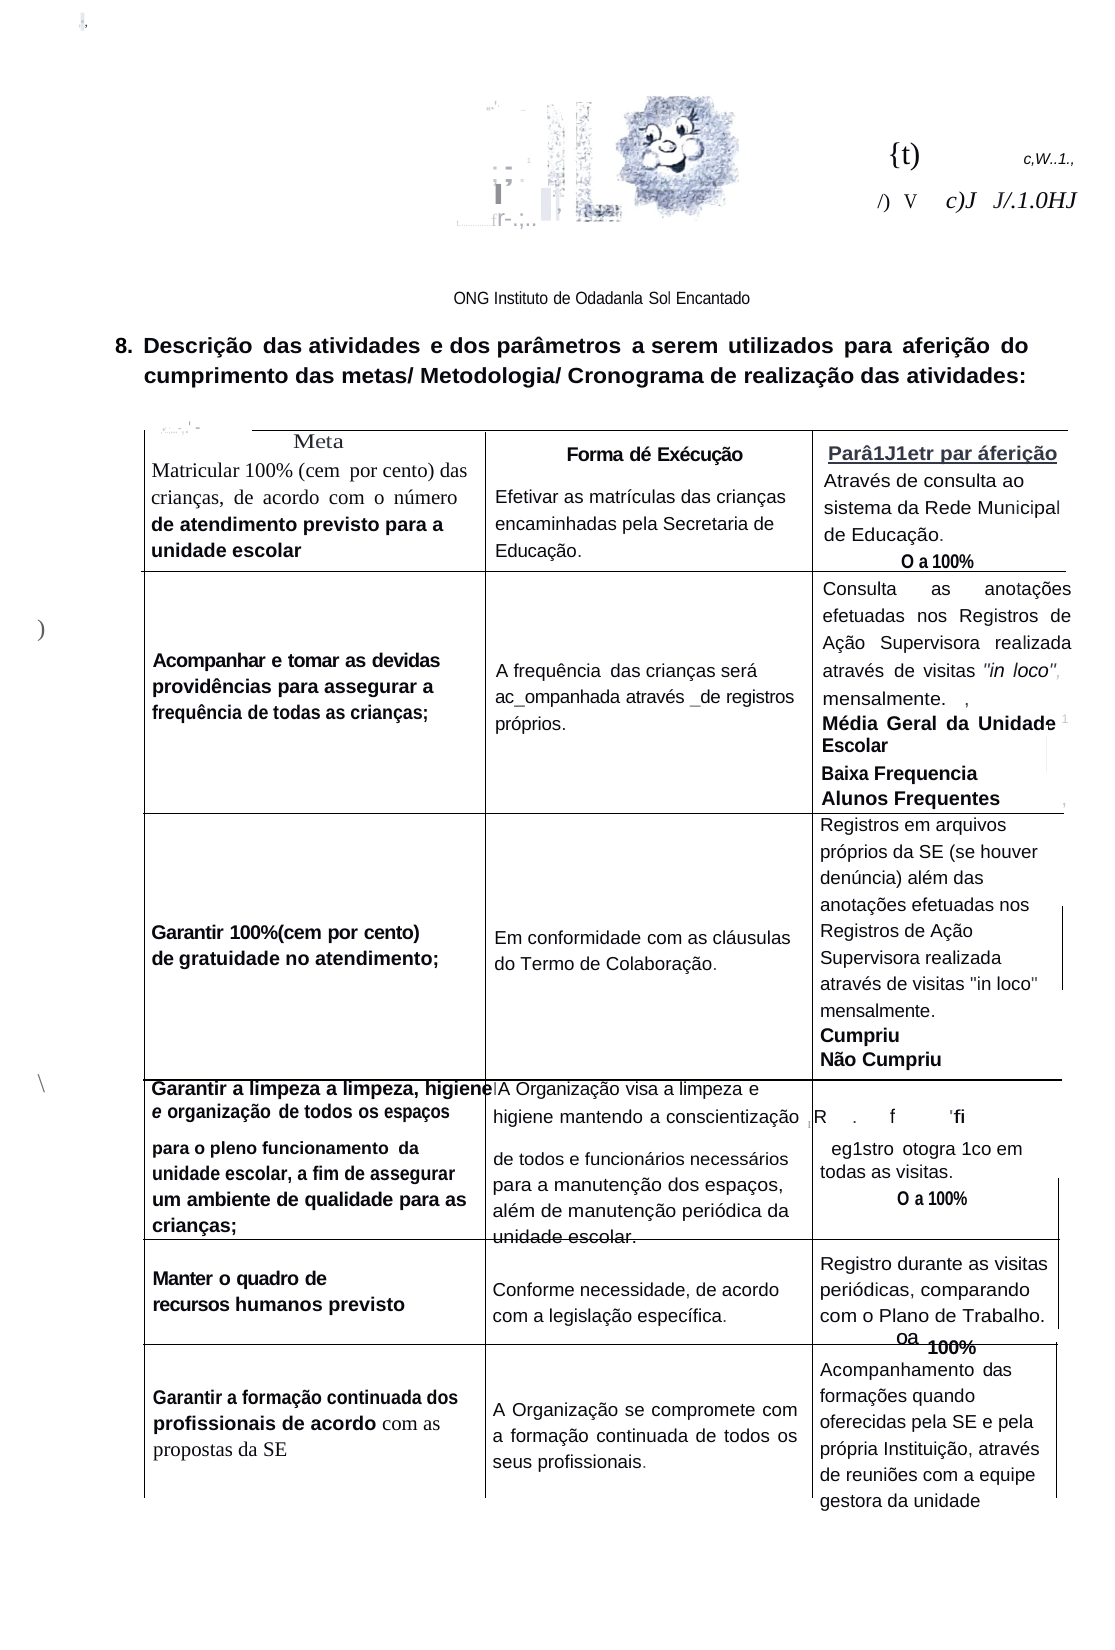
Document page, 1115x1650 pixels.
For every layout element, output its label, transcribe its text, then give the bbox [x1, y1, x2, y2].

text para o pleno funcionamento da unidade escolar, a fim de assegurar um ambiente de qualidade para as crianças; [152, 1137, 468, 1237]
text ) [37, 614, 144, 642]
text Não Cumpriu [820, 1052, 1098, 1071]
text [1048, 735, 1098, 757]
text ,•:.;...-,.' - Meta [161, 414, 478, 453]
text O a 100% [901, 551, 1098, 572]
text higiene mantendo a conscientização I [493, 1111, 812, 1126]
text /) V c)J J/.1.0HJ [877, 186, 1098, 214]
text \ Garantir a limpeza a limpeza, higieneIA Organização visa a limpeza e [145, 1071, 485, 1079]
text de todos e funcionários necessários para a manutenção dos espaços, além de manutenção periódica da unidade escolar. [492, 1149, 798, 1239]
text A Organização se compromete com a formação continuada de todos os seus profissionais. [492, 1398, 798, 1472]
text O a 100% [897, 1187, 1058, 1209]
text «•'' ... [486, 97, 541, 117]
text ,•, [85, 14, 1098, 30]
text Garantir 100%(cem por cento) de gratuidade no atendimento; [151, 921, 445, 970]
text Acompanhar e tomar as devidas providências para assegurar a frequência de todas as crianças; [152, 648, 478, 723]
text Efetivar as matrículas das crianças encaminhadas pela Secretaria de Educação. [495, 486, 795, 561]
text Acompanhamento das [820, 1361, 1056, 1380]
subtitle ;;. I [490, 152, 541, 208]
text Em conformidade com as cláusulas do Termo de Colaboração. [494, 927, 792, 974]
text \ Garantir a limpeza a limpeza, higieneIA Organização visa a limpeza e [37, 1071, 144, 1102]
text ONG Instituto de Odadanla Sol Encantado [453, 288, 1098, 308]
text Consulta as anotações efetuadas nos Registros de Ação Supervisora realizada através de visitas "in loco", [822, 578, 1071, 682]
text {t) c,W..1., [887, 135, 1098, 171]
text mensalmente. , [822, 687, 1098, 709]
text eg1stro otogra 1co em todas as visitas. [820, 1137, 1064, 1183]
text R . f 'fi [813, 1111, 1098, 1126]
text A frequência das crianças será ac_ompanhada através _de registros próprios. [495, 660, 795, 734]
text Conforme necessidade, de acordo com a legislação específica. [492, 1279, 798, 1326]
text [1059, 1187, 1098, 1209]
text \ Garantir a limpeza a limpeza, higieneIA Organização visa a limpeza e [145, 1081, 485, 1102]
text [1057, 1361, 1098, 1380]
text de todos e funcionários necessários para a manutenção dos espaços, além de manutenção periódica da unidade escolar. [492, 1240, 798, 1248]
text Registro durante as visitas periódicas, comparando com o Plano de Trabalho. [819, 1253, 1058, 1326]
text Cumpriu [820, 1026, 1098, 1047]
text e organização de todos os espaços [152, 1106, 453, 1121]
text ºª 100% [896, 1331, 1098, 1361]
text Parâ1J1etr par áferição Através de consulta ao sistema da Rede Municipal de Educação. [824, 442, 1076, 546]
text Escolar [822, 735, 1046, 757]
text Matricular 100% (cem por cento) das crianças, de acordo com o número de atendimento previsto para a unidade escolar [151, 458, 478, 561]
text Alunos Frequentes , Registros em arquivos próprios da SE (se houver denúncia) além das anotações efetuadas nos Registros de Ação Supervisora realizada através de visitas "in loco" mensalmente. [820, 787, 1068, 1021]
text [1048, 761, 1098, 784]
list Descrição das atividades e dos parâmetros a serem utilizados para aferição do cumprimento das metas/ Metodologia/ Cronograma de realização das atividades: [115, 333, 1098, 388]
text \ Garantir a limpeza a limpeza, higieneIA Organização visa a limpeza e [486, 1071, 812, 1079]
text \ Garantir a limpeza a limpeza, higieneIA Organização visa a limpeza e [813, 1071, 1098, 1102]
text [145, 614, 478, 642]
text formações quando oferecidas pela SE e pela própria Instituição, através de reuniões com a equipe gestora da unidade [819, 1385, 1051, 1512]
text Forma dé Exécução [566, 443, 795, 465]
text Manter o quadro de recursos humanos previsto [152, 1267, 407, 1316]
text Baixa Frequencia [821, 761, 1046, 784]
text t fr-.;.. [456, 208, 541, 231]
text Média Geral da Unidade 1 [822, 712, 1098, 735]
text Garantir a formação continuada dos profissionais de acordo com as propostas da SE [153, 1386, 468, 1461]
text \ Garantir a limpeza a limpeza, higieneIA Organização visa a limpeza e [486, 1081, 812, 1102]
